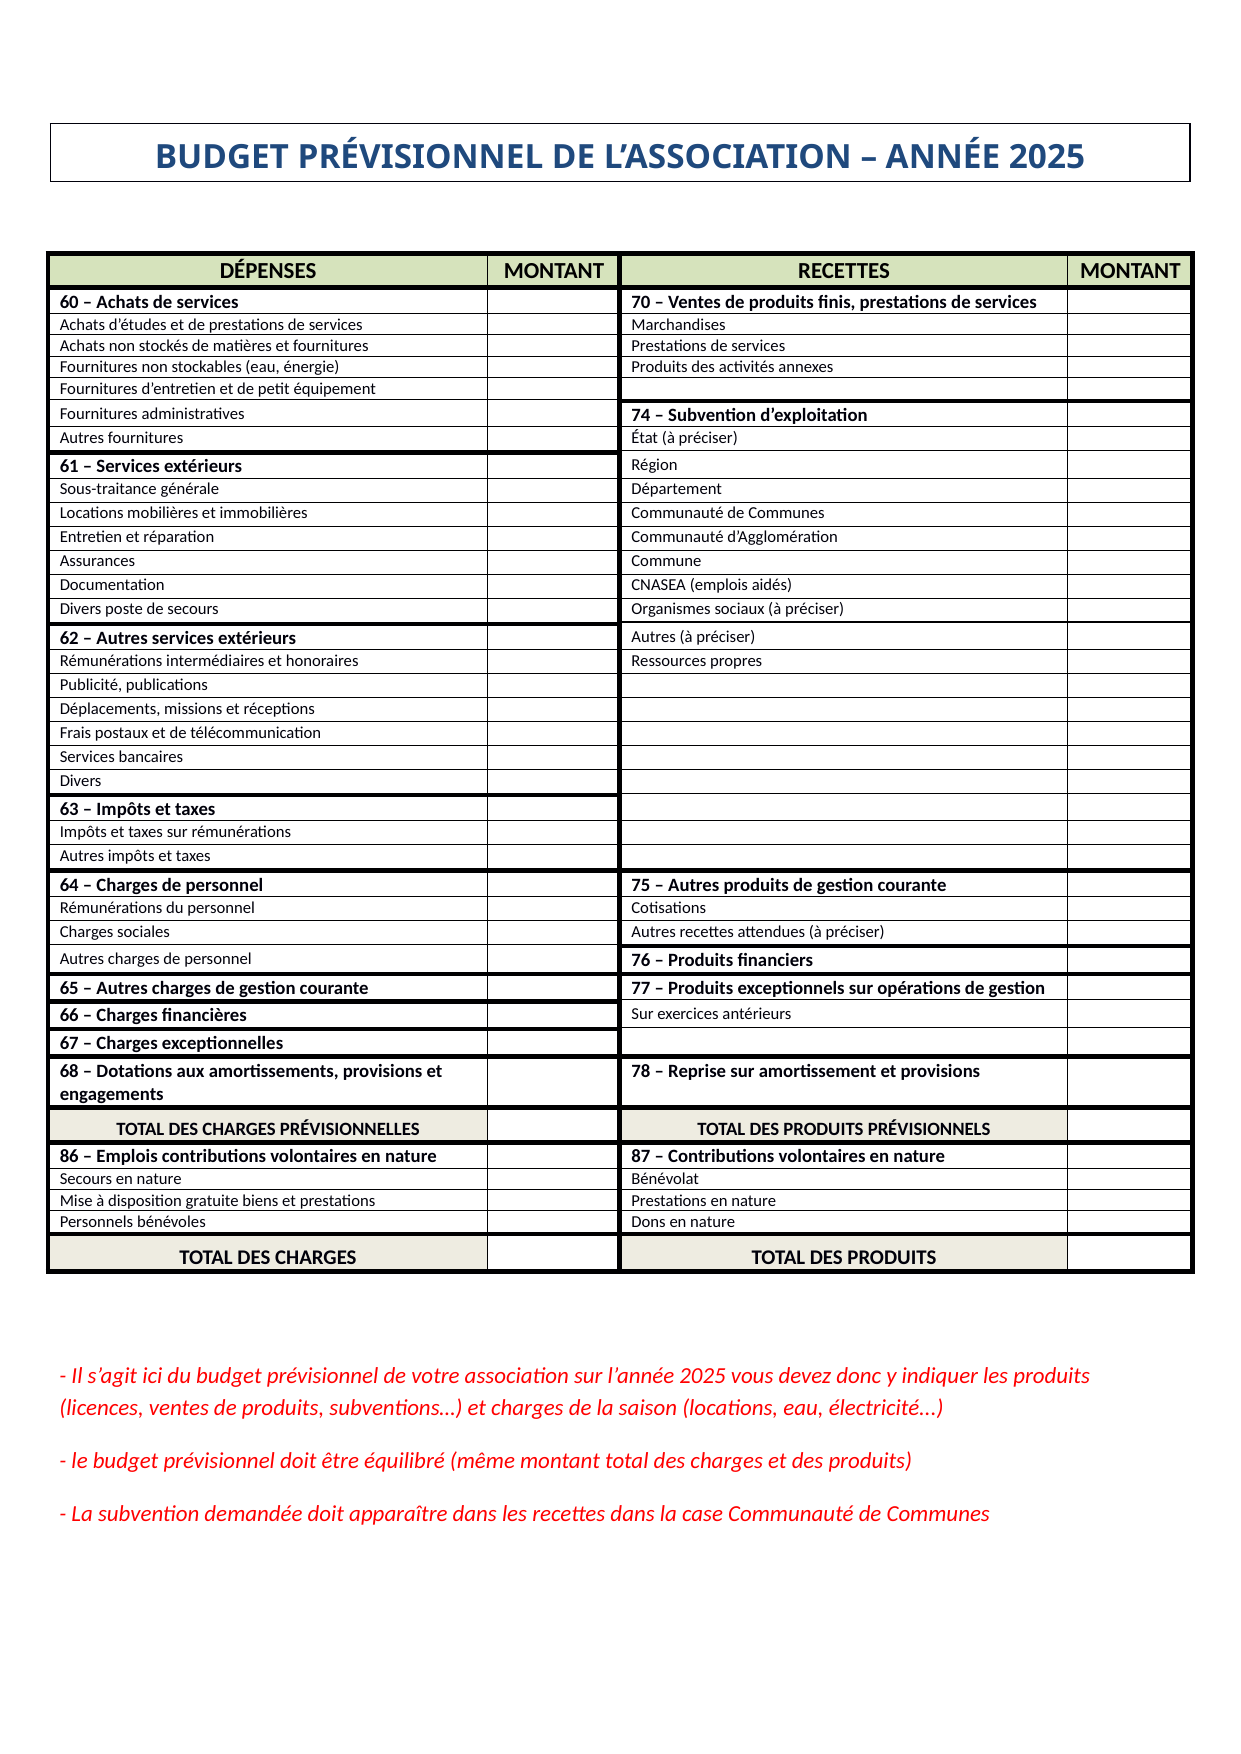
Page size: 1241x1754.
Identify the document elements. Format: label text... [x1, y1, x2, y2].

table_cell CNASEA (emplois aidés) [622, 575, 1067, 597]
table_header RECETTES [622, 256, 1067, 285]
table_cell [488, 599, 617, 621]
table_cell [488, 722, 617, 745]
table_cell [488, 427, 617, 450]
table_cell Achats non stockés de matières et fournitures [50, 335, 487, 356]
table_cell [1068, 1059, 1190, 1105]
table_cell [622, 746, 1067, 769]
table_cell Cotisations [622, 897, 1067, 920]
table_cell Organismes sociaux (à préciser) [622, 599, 1067, 621]
table_cell [622, 845, 1067, 868]
table_cell Autres impôts et taxes [50, 845, 487, 868]
table_cell Entretien et réparation [50, 527, 487, 549]
table_cell Documentation [50, 575, 487, 597]
table_cell [1068, 1000, 1190, 1027]
table_cell Fournitures d’entretien et de petit équipement [50, 378, 487, 398]
table_cell [1068, 403, 1190, 426]
table_cell Impôts et taxes sur rémunérations [50, 821, 487, 844]
table_cell 77 – Produits exceptionnels sur opérations de gestion [622, 976, 1067, 999]
table_cell [622, 722, 1067, 745]
table_cell Autres (à préciser) [622, 623, 1067, 649]
table_cell [488, 897, 617, 920]
table_cell [1068, 873, 1190, 896]
table_cell [488, 873, 617, 896]
table_cell [1068, 599, 1190, 621]
table_cell Publicité, publications [50, 674, 487, 697]
table_cell [488, 1236, 617, 1269]
table_cell Autres fournitures [50, 427, 487, 450]
table_cell Commune [622, 551, 1067, 573]
table_cell [622, 698, 1067, 721]
table_cell Autres recettes attendues (à préciser) [622, 921, 1067, 944]
table_cell [1068, 335, 1190, 356]
table_cell Département [622, 479, 1067, 502]
table_cell 87 – Contributions volontaires en nature [622, 1145, 1067, 1167]
text - La subvention demandée doit apparaître dans les recettes dans la case Communauté de Communes [59, 1499, 1181, 1527]
title BUDGET PRÉVISIONNEL DE L’ASSOCIATION – ANNÉE 2025 [51, 130, 1189, 181]
table_cell [488, 575, 617, 597]
table_cell [488, 357, 617, 377]
table_cell [622, 1028, 1067, 1054]
text - le budget prévisionnel doit être équilibré (même montant total des charges et des produits) [59, 1446, 1181, 1474]
table_cell [1068, 1145, 1190, 1167]
table_cell 67 – Charges exceptionnelles [50, 1031, 487, 1054]
table_cell TOTAL DES PRODUITS [622, 1236, 1067, 1269]
table_cell [1068, 976, 1190, 999]
table_cell Assurances [50, 551, 487, 573]
table_cell Prestations de services [622, 335, 1067, 356]
table_cell Déplacements, missions et réceptions [50, 698, 487, 721]
table_cell Fournitures non stockables (eau, énergie) [50, 357, 487, 377]
table_cell [488, 1110, 617, 1140]
table_cell [1068, 1211, 1190, 1232]
table_cell Mise à disposition gratuite biens et prestations [50, 1190, 487, 1210]
table_cell [488, 797, 617, 820]
table_cell Rémunérations intermédiaires et honoraires [50, 650, 487, 673]
table_cell 86 – Emplois contributions volontaires en nature [50, 1145, 487, 1167]
table_cell 78 – Reprise sur amortissement et provisions [622, 1059, 1067, 1105]
table_cell [488, 1031, 617, 1054]
table_cell État (à préciser) [622, 427, 1067, 450]
table_cell [1068, 357, 1190, 377]
table_cell 61 – Services extérieurs [50, 455, 487, 478]
table_cell [488, 845, 617, 868]
table_cell [622, 770, 1067, 793]
table_cell [1068, 503, 1190, 526]
table_cell [1068, 1028, 1190, 1054]
table_header DÉPENSES [50, 256, 487, 285]
table_cell [1068, 1236, 1190, 1269]
table_cell [488, 674, 617, 697]
table_cell [622, 794, 1067, 820]
table_cell [488, 290, 617, 313]
table_cell [488, 821, 617, 844]
table_cell [1068, 1169, 1190, 1189]
table_cell [488, 378, 617, 398]
table_cell Marchandises [622, 314, 1067, 334]
table_cell [1068, 378, 1190, 398]
table_cell [1068, 650, 1190, 673]
table_cell Divers [50, 770, 487, 793]
table_cell [488, 770, 617, 793]
table_cell Communauté de Communes [622, 503, 1067, 526]
table_cell Achats d’études et de prestations de services [50, 314, 487, 334]
table_cell Locations mobilières et immobilières [50, 503, 487, 526]
table_cell [488, 1145, 617, 1167]
table_header MONTANT [1068, 256, 1190, 285]
table_cell [488, 314, 617, 334]
table_cell Dons en nature [622, 1211, 1067, 1232]
table_cell [1068, 1110, 1190, 1140]
table_cell [488, 551, 617, 573]
table_cell [488, 626, 617, 649]
table_cell Prestations en nature [622, 1190, 1067, 1210]
table_cell 68 – Dotations aux amortissements, provisions et engagements [50, 1059, 487, 1105]
table_cell Fournitures administratives [50, 400, 487, 426]
table_cell [488, 945, 617, 971]
table_header MONTANT [488, 256, 617, 285]
table_cell Rémunérations du personnel [50, 897, 487, 920]
table_cell [488, 746, 617, 769]
table_cell [1068, 746, 1190, 769]
table_cell Région [622, 451, 1067, 478]
table_cell Sur exercices antérieurs [622, 1000, 1067, 1027]
table_cell [488, 1169, 617, 1189]
table_cell [1068, 845, 1190, 868]
table_cell [488, 921, 617, 944]
table_cell [1068, 427, 1190, 450]
table_cell 75 – Autres produits de gestion courante [622, 873, 1067, 896]
table_cell TOTAL DES PRODUITS PRÉVISIONNELS [622, 1110, 1067, 1140]
table_cell [1068, 948, 1190, 971]
table_cell Produits des activités annexes [622, 357, 1067, 377]
table_cell [1068, 551, 1190, 573]
table_cell Frais postaux et de télécommunication [50, 722, 487, 745]
table_cell [488, 335, 617, 356]
table_cell TOTAL DES CHARGES [50, 1236, 487, 1269]
table_cell [1068, 575, 1190, 597]
table_cell 63 – Impôts et taxes [50, 797, 487, 820]
table_cell [622, 378, 1067, 398]
table_cell 70 – Ventes de produits finis, prestations de services [622, 290, 1067, 313]
table_cell 66 – Charges financières [50, 1004, 487, 1027]
table_cell [1068, 314, 1190, 334]
table_cell Divers poste de secours [50, 599, 487, 621]
table_cell Secours en nature [50, 1169, 487, 1189]
table_cell [1068, 794, 1190, 820]
table_cell [1068, 698, 1190, 721]
table_cell [1068, 451, 1190, 478]
table_cell [1068, 821, 1190, 844]
table_cell [488, 1190, 617, 1210]
table_cell [1068, 1190, 1190, 1210]
table_cell [488, 479, 617, 502]
table_cell Personnels bénévoles [50, 1211, 487, 1232]
table_cell [622, 674, 1067, 697]
table_cell 76 – Produits financiers [622, 948, 1067, 971]
table_cell [1068, 897, 1190, 920]
table_cell [622, 821, 1067, 844]
table_cell [1068, 722, 1190, 745]
table_cell [488, 1059, 617, 1105]
table_cell Sous-traitance générale [50, 479, 487, 502]
table_cell Services bancaires [50, 746, 487, 769]
table_cell Communauté d’Agglomération [622, 527, 1067, 549]
table_cell 65 – Autres charges de gestion courante [50, 976, 487, 999]
table_cell [488, 455, 617, 478]
table_cell [1068, 623, 1190, 649]
table_cell [1068, 479, 1190, 502]
table_cell [488, 650, 617, 673]
table_cell 62 – Autres services extérieurs [50, 626, 487, 649]
table_cell Bénévolat [622, 1169, 1067, 1189]
table_cell 64 – Charges de personnel [50, 873, 487, 896]
table_cell [488, 1211, 617, 1232]
table_cell TOTAL DES CHARGES PRÉVISIONNELLES [50, 1110, 487, 1140]
table_cell [1068, 527, 1190, 549]
table_cell [1068, 674, 1190, 697]
table_cell [488, 527, 617, 549]
table_cell [488, 976, 617, 999]
table_cell 74 – Subvention d’exploitation [622, 403, 1067, 426]
table_cell [1068, 290, 1190, 313]
table_cell [1068, 921, 1190, 944]
table_cell Autres charges de personnel [50, 945, 487, 971]
table_cell [488, 698, 617, 721]
table_cell [488, 1004, 617, 1027]
table_cell 60 – Achats de services [50, 290, 487, 313]
text - Il s’agit ici du budget prévisionnel de votre association sur l’année 2025 vous devez donc y indiquer les produits (licences, ventes de produits, subventions…) et charges de la saison (locations, eau, électricité...) [59, 1361, 1181, 1421]
table_cell Charges sociales [50, 921, 487, 944]
table_cell [488, 503, 617, 526]
table_cell [1068, 770, 1190, 793]
table_cell [488, 400, 617, 426]
table_cell Ressources propres [622, 650, 1067, 673]
